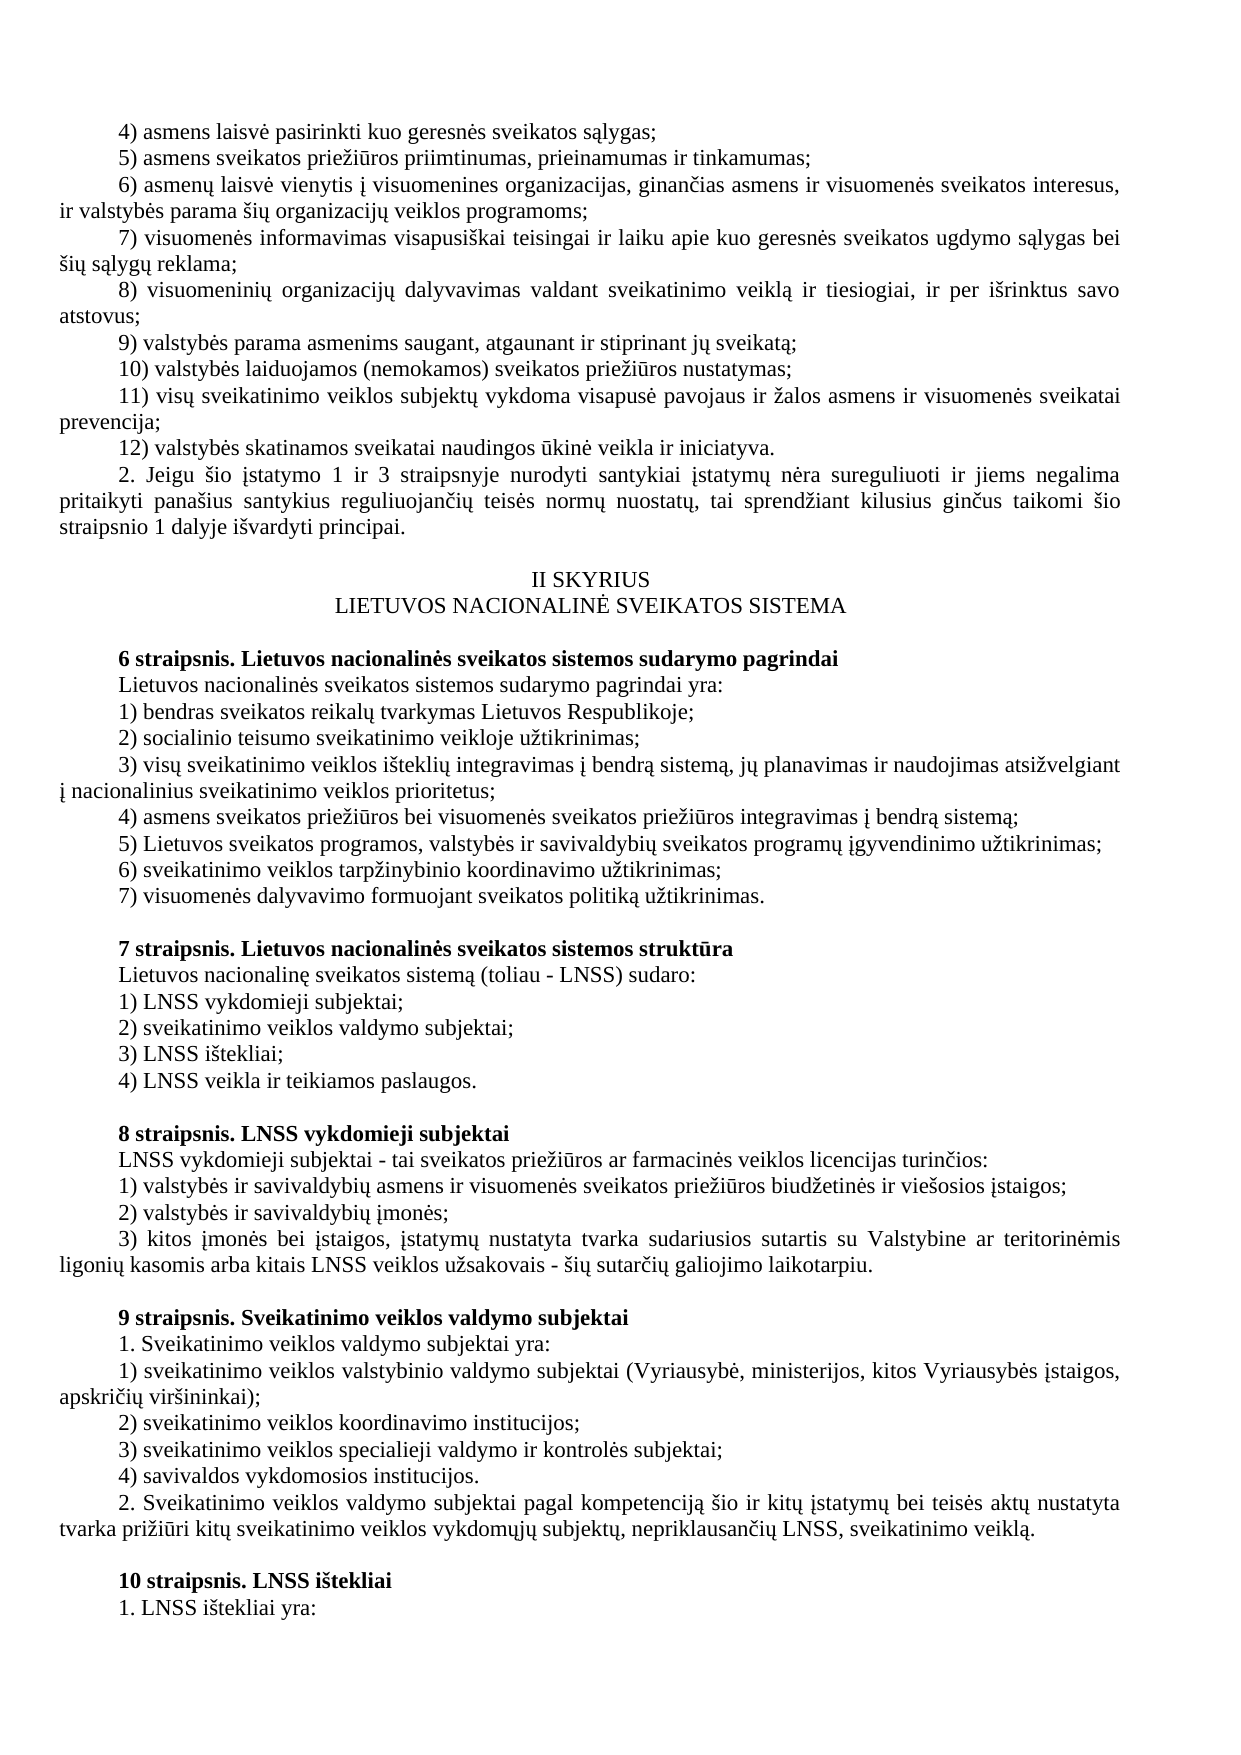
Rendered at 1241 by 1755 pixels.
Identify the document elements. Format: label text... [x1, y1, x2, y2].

text 2. Jeigu šio įstatymo 1 ir 3 straipsnyje nurodyti santykiai įstatymų nėra sureguliuoti ir jiems negalima pritaikyti panašius santykius reguliuojančių teisės normų nuostatų, tai sprendžiant kilusius ginčus taikomi šio straipsnio 1 dalyje išvardyti principai. [59, 461, 1122, 540]
text 1) LNSS vykdomieji subjektai; [59, 988, 1122, 1014]
text 6 straipsnis. Lietuvos nacionalinės sveikatos sistemos sudarymo pagrindai [59, 645, 1122, 672]
text 9 straipsnis. Sveikatinimo veiklos valdymo subjektai [59, 1304, 1122, 1330]
text LIETUVOS NACIONALINĖ SVEIKATOS SISTEMA [59, 592, 1122, 619]
text 8 straipsnis. LNSS vykdomieji subjektai [59, 1119, 1122, 1146]
text 6) asmenų laisvė vienytis į visuomenines organizacijas, ginančias asmens ir visuomenės sveikatos interesus, ir valstybės parama šių organizacijų veiklos programoms; [59, 171, 1122, 223]
text 1) valstybės ir savivaldybių asmens ir visuomenės sveikatos priežiūros biudžetinės ir viešosios įstaigos; [59, 1172, 1122, 1199]
text Lietuvos nacionalinę sveikatos sistemą (toliau - LNSS) sudaro: [59, 961, 1122, 988]
text 4) asmens sveikatos priežiūros bei visuomenės sveikatos priežiūros integravimas į bendrą sistemą; [59, 803, 1122, 830]
text 9) valstybės parama asmenims saugant, atgaunant ir stiprinant jų sveikatą; [59, 329, 1122, 355]
text 2. Sveikatinimo veiklos valdymo subjektai pagal kompetenciją šio ir kitų įstatymų bei teisės aktų nustatyta tvarka prižiūri kitų sveikatinimo veiklos vykdomųjų subjektų, nepriklausančių LNSS, sveikatinimo veiklą. [59, 1488, 1122, 1541]
text 12) valstybės skatinamos sveikatai naudingos ūkinė veikla ir iniciatyva. [59, 434, 1122, 461]
text 2) sveikatinimo veiklos koordinavimo institucijos; [59, 1409, 1122, 1436]
text 4) savivaldos vykdomosios institucijos. [59, 1462, 1122, 1488]
text 4) LNSS veikla ir teikiamos paslaugos. [59, 1067, 1122, 1093]
text 3) sveikatinimo veiklos specialieji valdymo ir kontrolės subjektai; [59, 1436, 1122, 1462]
text 2) socialinio teisumo sveikatinimo veikloje užtikrinimas; [59, 724, 1122, 751]
text 6) sveikatinimo veiklos tarpžinybinio koordinavimo užtikrinimas; [59, 856, 1122, 882]
text 8) visuomeninių organizacijų dalyvavimas valdant sveikatinimo veiklą ir tiesiogiai, ir per išrinktus savo atstovus; [59, 276, 1122, 329]
text 10 straipsnis. LNSS ištekliai [59, 1568, 1122, 1594]
text 7 straipsnis. Lietuvos nacionalinės sveikatos sistemos struktūra [59, 935, 1122, 961]
text 3) LNSS ištekliai; [59, 1041, 1122, 1067]
text 5) asmens sveikatos priežiūros priimtinumas, prieinamumas ir tinkamumas; [59, 144, 1122, 171]
text Lietuvos nacionalinės sveikatos sistemos sudarymo pagrindai yra: [59, 672, 1122, 698]
text 11) visų sveikatinimo veiklos subjektų vykdoma visapusė pavojaus ir žalos asmens ir visuomenės sveikatai prevencija; [59, 382, 1122, 434]
text 7) visuomenės dalyvavimo formuojant sveikatos politiką užtikrinimas. [59, 882, 1122, 909]
text 4) asmens laisvė pasirinkti kuo geresnės sveikatos sąlygas; [59, 118, 1122, 144]
text 2) sveikatinimo veiklos valdymo subjektai; [59, 1014, 1122, 1041]
text 1) sveikatinimo veiklos valstybinio valdymo subjektai (Vyriausybė, ministerijos, kitos Vyriausybės įstaigos, apskričių viršininkai); [59, 1357, 1122, 1409]
text 3) visų sveikatinimo veiklos išteklių integravimas į bendrą sistemą, jų planavimas ir naudojimas atsižvelgiant į nacionalinius sveikatinimo veiklos prioritetus; [59, 751, 1122, 803]
text 1) bendras sveikatos reikalų tvarkymas Lietuvos Respublikoje; [59, 698, 1122, 724]
text 1. LNSS ištekliai yra: [59, 1594, 1122, 1620]
text 2) valstybės ir savivaldybių įmonės; [59, 1199, 1122, 1225]
text LNSS vykdomieji subjektai - tai sveikatos priežiūros ar farmacinės veiklos licencijas turinčios: [59, 1146, 1122, 1172]
text 5) Lietuvos sveikatos programos, valstybės ir savivaldybių sveikatos programų įgyvendinimo užtikrinimas; [59, 830, 1122, 856]
text 3) kitos įmonės bei įstaigos, įstatymų nustatyta tvarka sudariusios sutartis su Valstybine ar teritorinėmis ligonių kasomis arba kitais LNSS veiklos užsakovais - šių sutarčių galiojimo laikotarpiu. [59, 1225, 1122, 1278]
text 7) visuomenės informavimas visapusiškai teisingai ir laiku apie kuo geresnės sveikatos ugdymo sąlygas bei šių sąlygų reklama; [59, 223, 1122, 276]
text II SKYRIUS [59, 566, 1122, 592]
text 1. Sveikatinimo veiklos valdymo subjektai yra: [59, 1330, 1122, 1357]
text 10) valstybės laiduojamos (nemokamos) sveikatos priežiūros nustatymas; [59, 355, 1122, 382]
